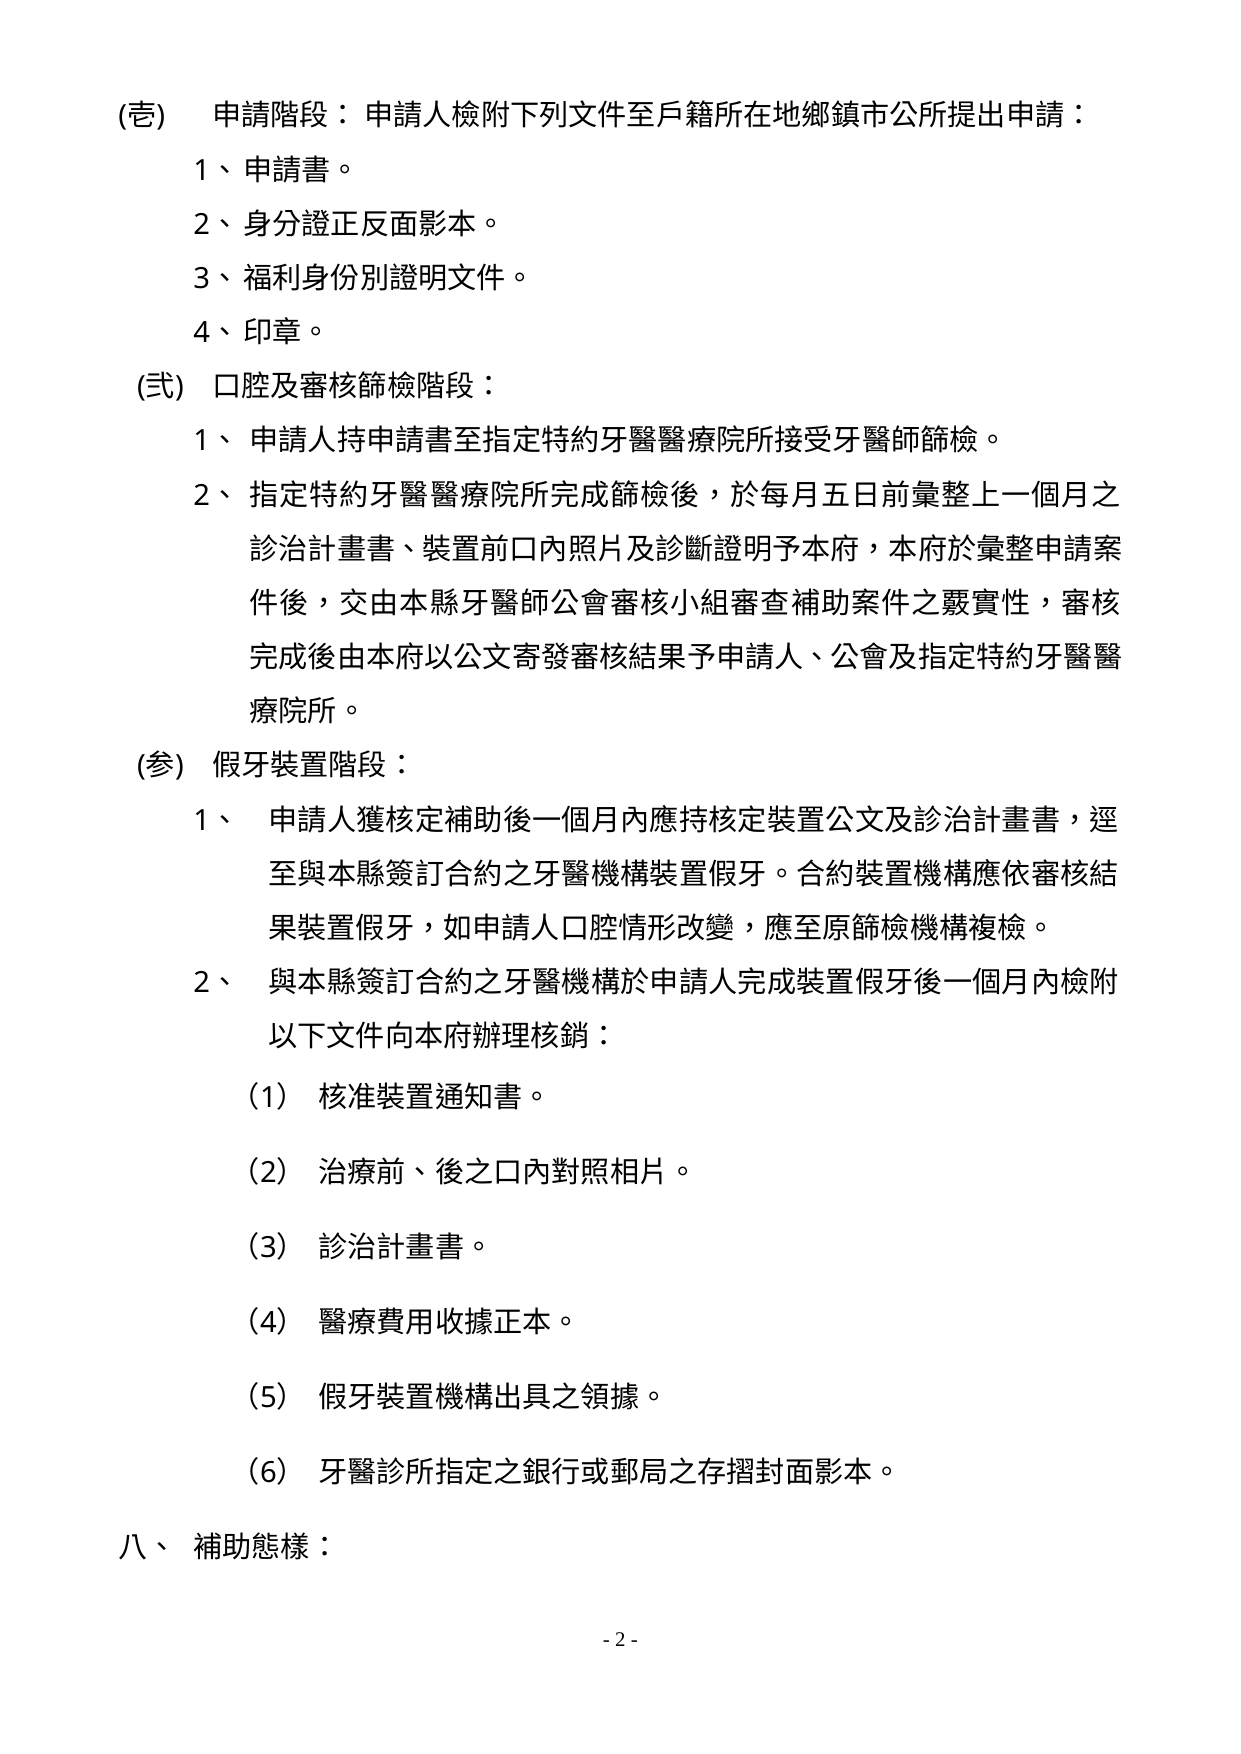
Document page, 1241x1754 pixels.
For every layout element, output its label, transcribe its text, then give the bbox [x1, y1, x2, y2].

list 口腔及審核篩檢階段： [137, 353, 1122, 407]
list 假牙裝置機構出具之領據。 [193, 1357, 1122, 1432]
list 身分證正反面影本。 [193, 191, 1122, 245]
list 指定特約牙醫醫療院所完成篩檢後，於每月五日前彙整上一個月之診治計畫書、裝置前口內照片及診斷證明予本府，本府於彙整申請案件後，交由本縣牙醫師公會審核小組審查補助案件之覈實性，審核完成後由本府以公文寄發審核結果予申請人、公會及指定特約牙醫醫療院所。 [193, 462, 1122, 732]
list 治療前、後之口內對照相片。 [193, 1132, 1122, 1207]
list 醫療費用收據正本。 [193, 1282, 1122, 1357]
list 補助態樣： [118, 1507, 1122, 1582]
list 申請階段： 申請人檢附下列文件至戶籍所在地鄉鎮市公所提出申請： [118, 82, 1122, 137]
list 福利身份別證明文件。 [193, 245, 1122, 299]
list 假牙裝置階段： [137, 732, 1122, 787]
list 申請人持申請書至指定特約牙醫醫療院所接受牙醫師篩檢。 [193, 407, 1122, 462]
list 與本縣簽訂合約之牙醫機構於申請人完成裝置假牙後一個月內檢附以下文件向本府辦理核銷： [193, 949, 1122, 1057]
list 申請人獲核定補助後一個月內應持核定裝置公文及診治計畫書，逕至與本縣簽訂合約之牙醫機構裝置假牙。合約裝置機構應依審核結果裝置假牙，如申請人口腔情形改變，應至原篩檢機構複檢。 [193, 787, 1122, 949]
list 核准裝置通知書。 [193, 1057, 1122, 1132]
list 印章。 [193, 299, 1122, 353]
list 牙醫診所指定之銀行或郵局之存摺封面影本。 [193, 1432, 1122, 1507]
list 申請書。 [193, 137, 1122, 191]
list 診治計畫書。 [193, 1207, 1122, 1282]
